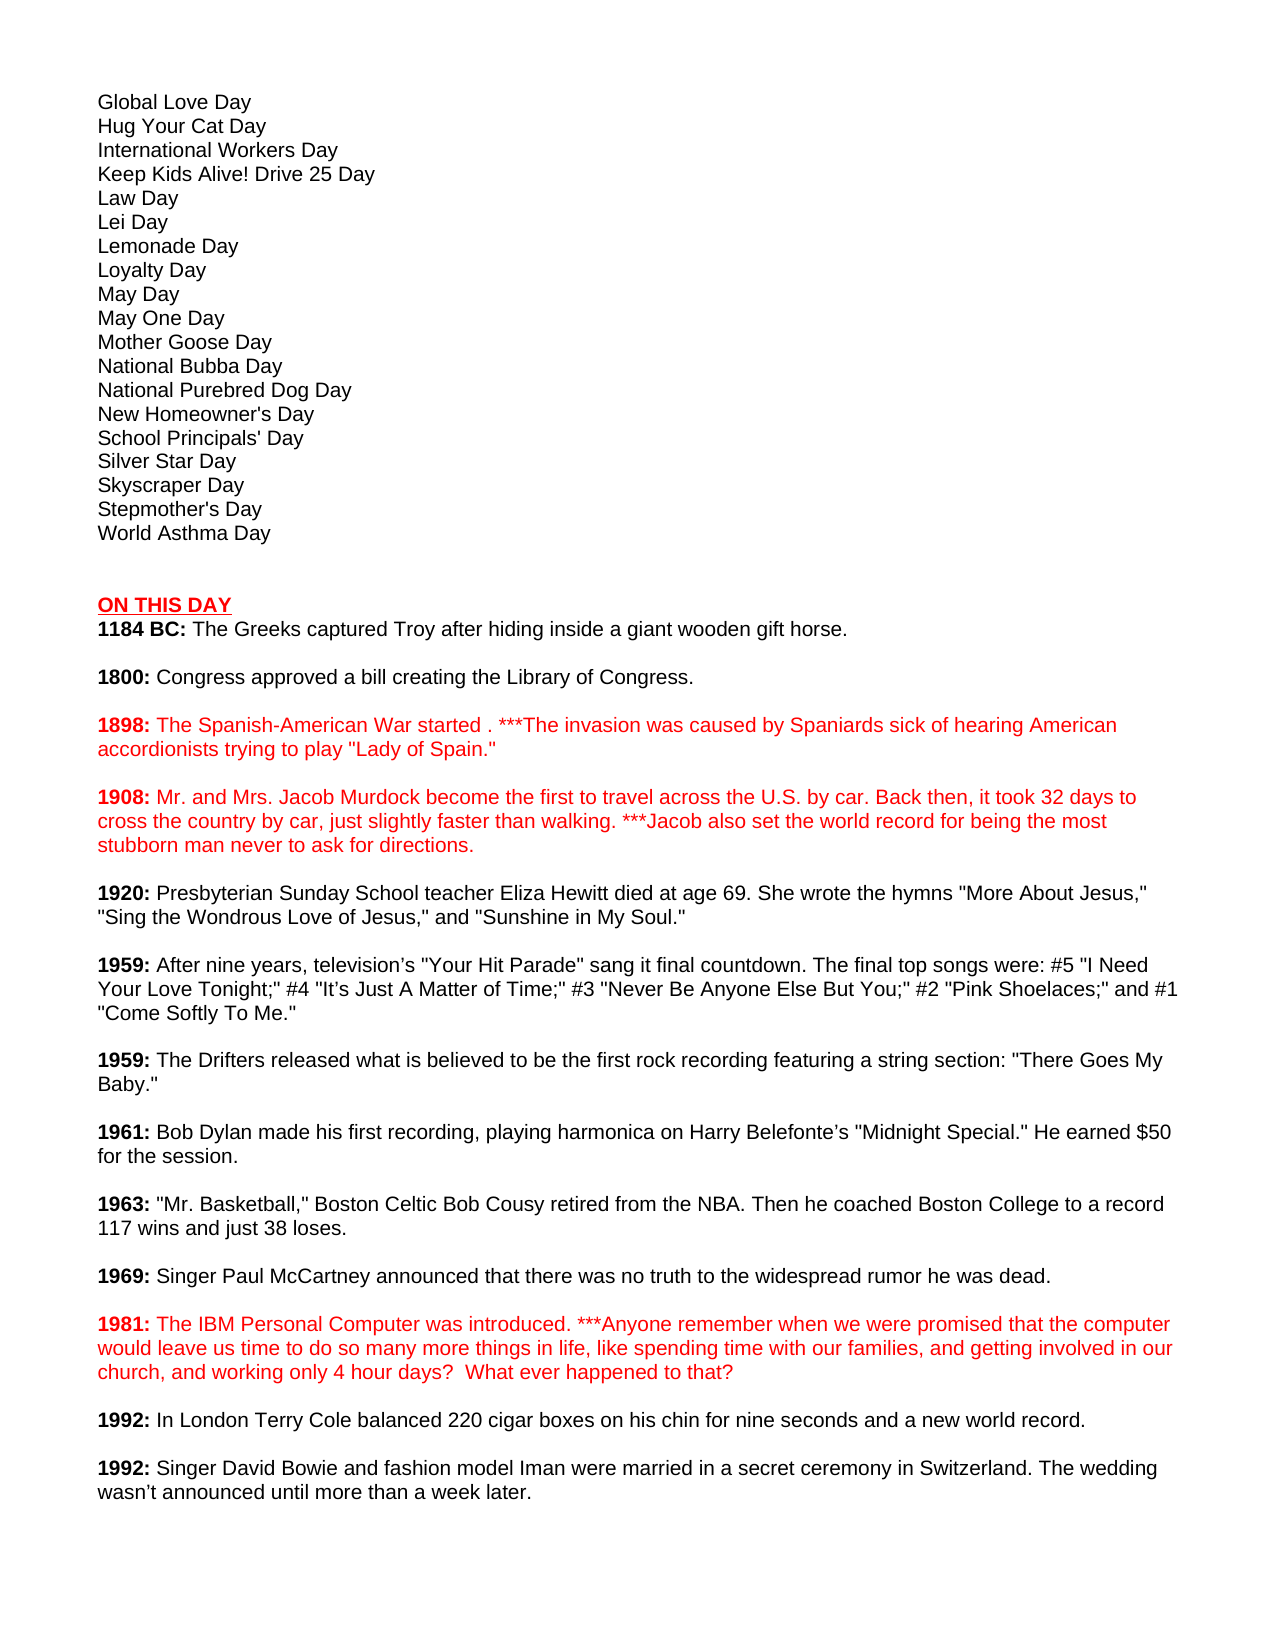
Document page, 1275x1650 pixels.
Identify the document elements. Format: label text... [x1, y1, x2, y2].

text 1992: Singer David Bowie and fashion model Iman were married in a secret ceremony in Switzerland. The wedding wasn’t announced until more than a week later. [97, 1456, 1185, 1503]
text 1898: The Spanish-American War started . ***The invasion was caused by Spaniards sick of hearing American accordionists trying to play "Lady of Spain." [97, 713, 1185, 761]
text 1184 BC: The Greeks captured Troy after hiding inside a giant wooden gift horse. [97, 617, 1185, 641]
text 1981: The IBM Personal Computer was introduced. ***Anyone remember when we were promised that the computer would leave us time to do so many more things in life, like spending time with our families, and getting involved in our church, and working only 4 hour days? What ever happened to that? [97, 1312, 1185, 1384]
text 1908: Mr. and Mrs. Jacob Murdock become the first to travel across the U.S. by car. Back then, it took 32 days to cross the country by car, just slightly faster than walking. ***Jacob also set the world record for being the most stubborn man never to ask for directions. [97, 785, 1185, 857]
text 1920: Presbyterian Sunday School teacher Eliza Hewitt died at age 69. She wrote the hymns "More About Jesus," "Sing the Wondrous Love of Jesus," and "Sunshine in My Soul." [97, 881, 1185, 928]
text 1992: In London Terry Cole balanced 220 cigar boxes on his chin for nine seconds and a new world record. [97, 1408, 1185, 1432]
text 1959: After nine years, television’s "Your Hit Parade" sang it final countdown. The final top songs were: #5 "I Need Your Love Tonight;" #4 "It’s Just A Matter of Time;" #3 "Never Be Anyone Else But You;" #2 "Pink Shoelaces;" and #1 "Come Softly To Me." [97, 952, 1185, 1024]
text 1969: Singer Paul McCartney announced that there was no truth to the widespread rumor he was dead. [97, 1264, 1185, 1288]
text ON THIS DAY [97, 593, 1185, 617]
text 1963: "Mr. Basketball," Boston Celtic Bob Cousy retired from the NBA. Then he coached Boston College to a record 117 wins and just 38 loses. [97, 1192, 1185, 1240]
text 1800: Congress approved a bill creating the Library of Congress. [97, 665, 1185, 689]
text 1959: The Drifters released what is believed to be the first rock recording featuring a string section: "There Goes My Baby." [97, 1048, 1185, 1096]
text Global Love Day Hug Your Cat Day International Workers Day Keep Kids Alive! Drive 25 Day Law Day Lei Day Lemonade Day Loyalty Day May Day May One Day Mother Goose Day National Bubba Day National Purebred Dog Day New Homeowner's Day School Principals' Day Silver Star Day Skyscraper Day Stepmother's Day World Asthma Day [97, 90, 1185, 545]
text 1961: Bob Dylan made his first recording, playing harmonica on Harry Belefonte’s "Midnight Special." He earned $50 for the session. [97, 1120, 1185, 1168]
